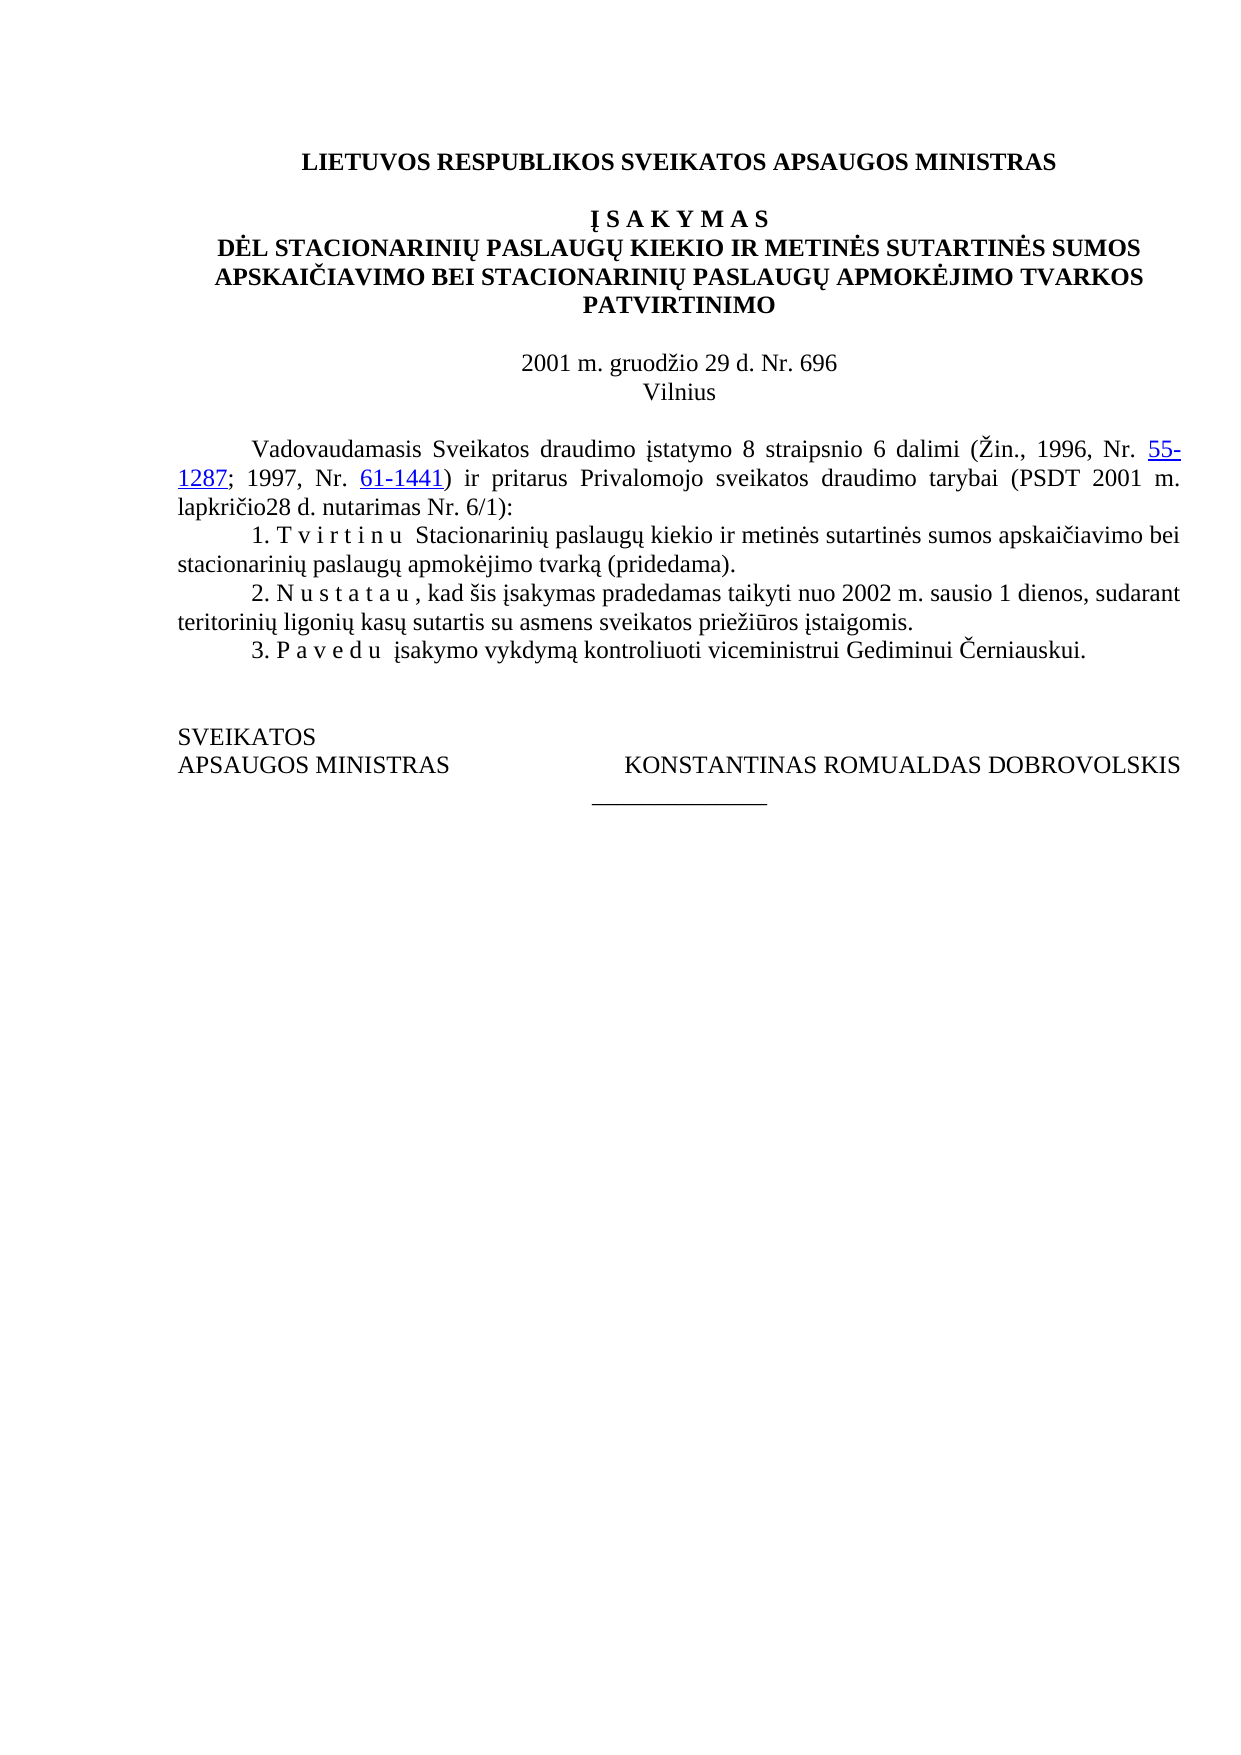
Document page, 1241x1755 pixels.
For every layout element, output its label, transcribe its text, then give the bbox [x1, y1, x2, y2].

text Į S A K Y M A S [177, 204, 1181, 233]
text APSAUGOS MINISTRAS KONSTANTINAS ROMUALDAS DOBROVOLSKIS [177, 751, 1181, 779]
text Vadovaudamasis Sveikatos draudimo įstatymo 8 straipsnio 6 dalimi (Žin., 1996, Nr. 55-1287; 1997, Nr. 61-1441) ir pritarus Privalomojo sveikatos draudimo tarybai (PSDT 2001 m. lapkričio28 d. nutarimas Nr. 6/1): [177, 434, 1181, 521]
text 2001 m. gruodžio 29 d. Nr. 696 [177, 348, 1181, 377]
text 3. Pavedu įsakymo vykdymą kontroliuoti viceministrui Gediminui Černiauskui. [177, 636, 1181, 664]
text LIETUVOS RESPUBLIKOS SVEIKATOS APSAUGOS MINISTRAS [177, 147, 1181, 176]
text 2. Nustatau, kad šis įsakymas pradedamas taikyti nuo 2002 m. sausio 1 dienos, sudarant teritorinių ligonių kasų sutartis su asmens sveikatos priežiūros įstaigomis. [177, 578, 1181, 636]
text ______________ [177, 779, 1181, 808]
text SVEIKATOS [177, 722, 1181, 751]
text Vilnius [177, 377, 1181, 406]
text DĖL STACIONARINIŲ PASLAUGŲ KIEKIO IR METINĖS SUTARTINĖS SUMOS APSKAIČIAVIMO BEI STACIONARINIŲ PASLAUGŲ APMOKĖJIMO TVARKOS PATVIRTINIMO [177, 233, 1181, 319]
text 1. Tvirtinu Stacionarinių paslaugų kiekio ir metinės sutartinės sumos apskaičiavimo bei stacionarinių paslaugų apmokėjimo tvarką (pridedama). [177, 521, 1181, 578]
